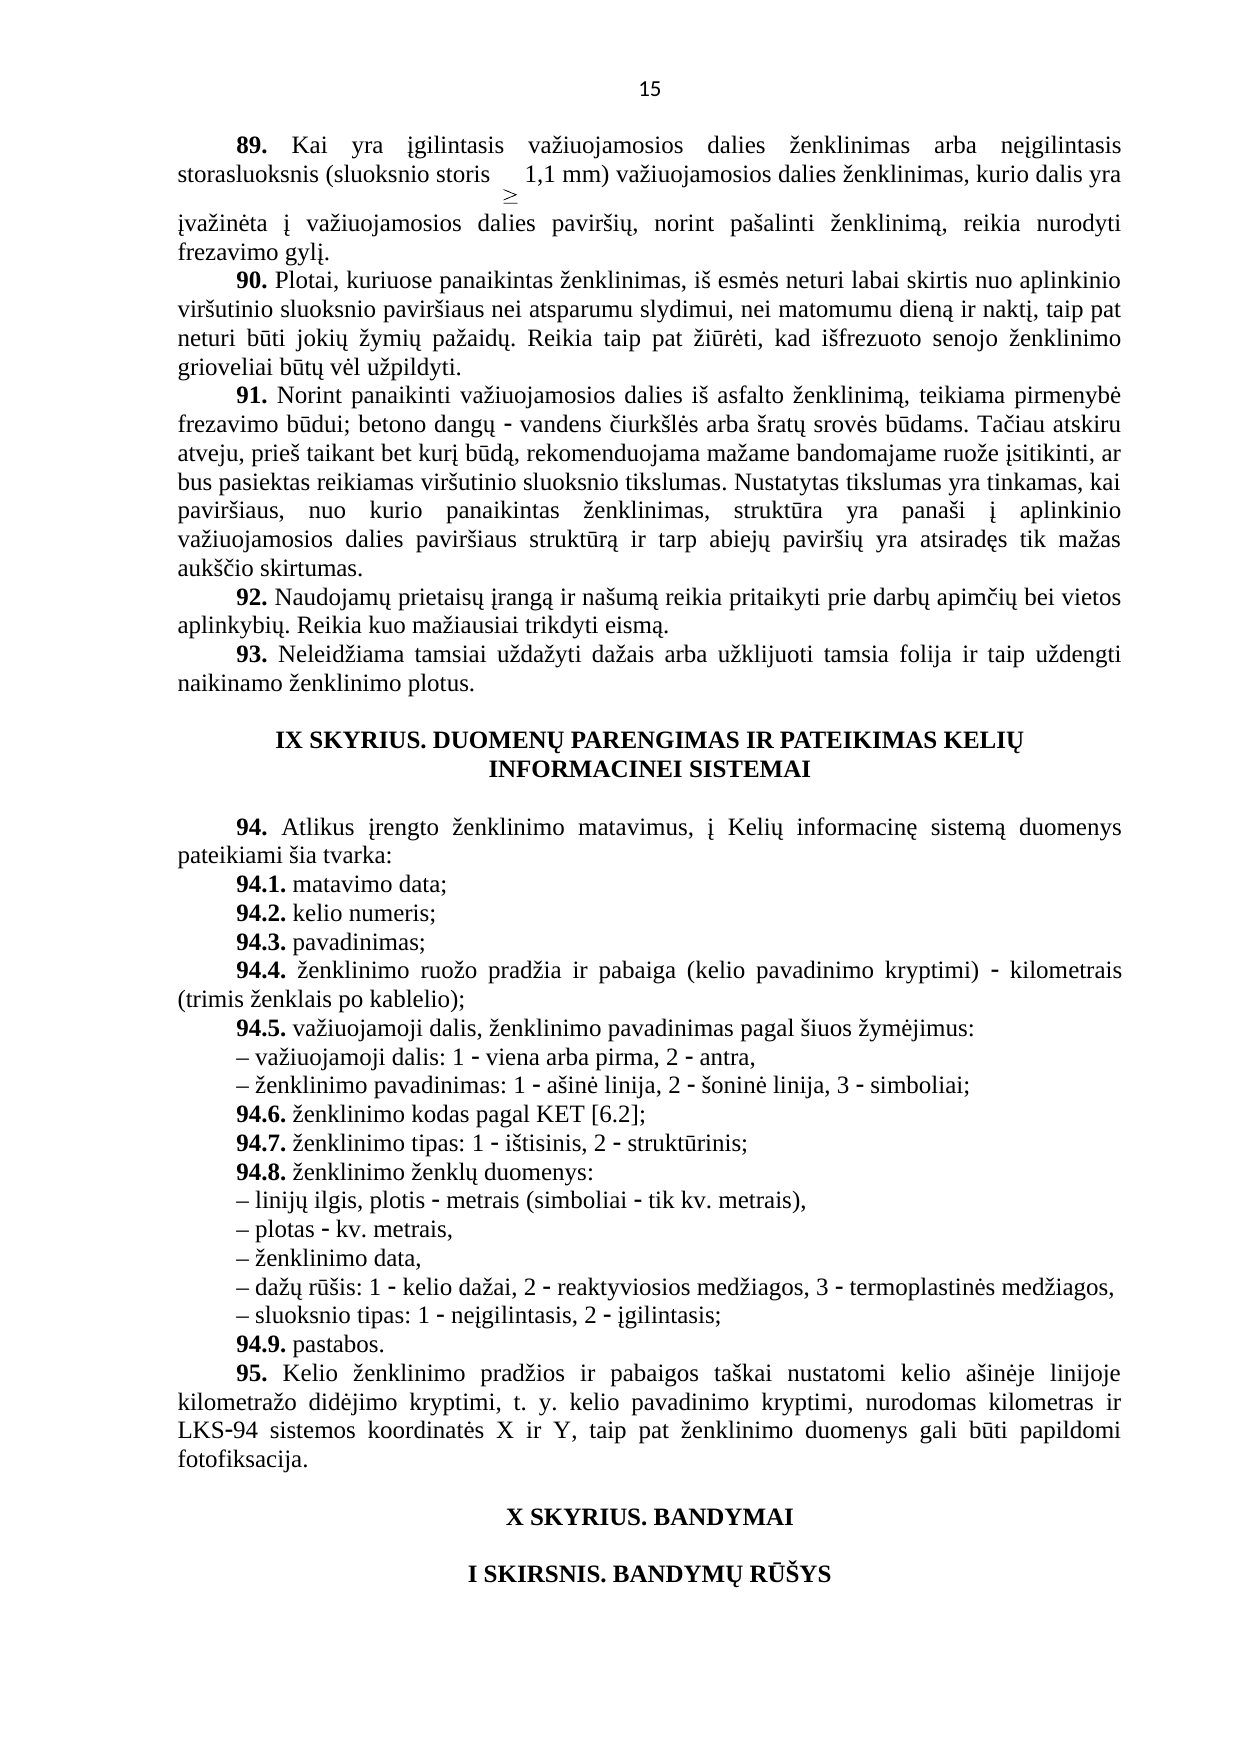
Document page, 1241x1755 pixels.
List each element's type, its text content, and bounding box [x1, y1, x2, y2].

text 94.9. pastabos. [177, 1329, 1122, 1358]
text I SKIRSNIS. BANDYMŲ RŪŠYS [177, 1559, 1122, 1588]
text – ženklinimo data, [177, 1243, 1122, 1272]
text – linijų ilgis, plotis  metrais (simboliai  tik kv. metrais), [177, 1185, 1122, 1214]
text – dažų rūšis: 1  kelio dažai, 2  reaktyviosios medžiagos, 3  termoplastinės medžiagos, [177, 1272, 1122, 1300]
text 94.8. ženklinimo ženklų duomenys: [177, 1157, 1122, 1185]
text – ženklinimo pavadinimas: 1  ašinė linija, 2  šoninė linija, 3  simboliai; [177, 1070, 1122, 1099]
text 92. Naudojamų prietaisų įrangą ir našumą reikia pritaikyti prie darbų apimčių bei vietos aplinkybių. Reikia kuo mažiausiai trikdyti eismą. [177, 582, 1122, 639]
text – plotas  kv. metrais, [177, 1214, 1122, 1243]
text 95. Kelio ženklinimo pradžios ir pabaigos taškai nustatomi kelio ašinėje linijoje kilometražo didėjimo kryptimi, t. y. kelio pavadinimo kryptimi, nurodomas kilometras ir LKS94 sistemos koordinatės X ir Y, taip pat ženklinimo duomenys gali būti papildomi fotofiksacija. [177, 1358, 1122, 1473]
text 93. Neleidžiama tamsiai uždažyti dažais arba užklijuoti tamsia folija ir taip uždengti naikinamo ženklinimo plotus. [177, 639, 1122, 697]
text 94. Atlikus įrengto ženklinimo matavimus, į Kelių informacinę sistemą duomenys pateikiami šia tvarka: [177, 812, 1122, 869]
text 91. Norint panaikinti važiuojamosios dalies iš asfalto ženklinimą, teikiama pirmenybė frezavimo būdui; betono dangų  vandens čiurkšlės arba šratų srovės būdams. Tačiau atskiru atveju, prieš taikant bet kurį būdą, rekomenduojama mažame bandomajame ruože įsitikinti, ar bus pasiektas reikiamas viršutinio sluoksnio tikslumas. Nustatytas tikslumas yra tinkamas, kai paviršiaus, nuo kurio panaikintas ženklinimas, struktūra yra panaši į aplinkinio važiuojamosios dalies paviršiaus struktūrą ir tarp abiejų paviršių yra atsiradęs tik mažas aukščio skirtumas. [177, 380, 1122, 582]
text IX SKYRIUS. DUOMENŲ PARENGIMAS IR PATEIKIMAS KELIŲ INFORMACINEI SISTEMAI [177, 725, 1122, 783]
text 94.6. ženklinimo kodas pagal KET [6.2]; [177, 1099, 1122, 1128]
text 89. Kai yra įgilintasis važiuojamosios dalies ženklinimas arba neįgilintasis storasluoksnis (sluoksnio storis >= 1,1 mm) važiuojamosios dalies ženklinimas, kurio dalis yra įvažinėta į važiuojamosios dalies paviršių, norint pašalinti ženklinimą, reikia nurodyti frezavimo gylį. [177, 131, 1122, 265]
text X SKYRIUS. BANDYMAI [177, 1502, 1122, 1530]
text 94.5. važiuojamoji dalis, ženklinimo pavadinimas pagal šiuos žymėjimus: [177, 1013, 1122, 1042]
text 94.4. ženklinimo ruožo pradžia ir pabaiga (kelio pavadinimo kryptimi)  kilometrais (trimis ženklais po kablelio); [177, 955, 1122, 1013]
text – važiuojamoji dalis: 1  viena arba pirma, 2  antra, [177, 1042, 1122, 1070]
text 90. Plotai, kuriuose panaikintas ženklinimas, iš esmės neturi labai skirtis nuo aplinkinio viršutinio sluoksnio paviršiaus nei atsparumu slydimui, nei matomumu dieną ir naktį, taip pat neturi būti jokių žymių pažaidų. Reikia taip pat žiūrėti, kad išfrezuoto senojo ženklinimo grioveliai būtų vėl užpildyti. [177, 265, 1122, 380]
text 94.2. kelio numeris; [177, 898, 1122, 927]
text 94.1. matavimo data; [177, 869, 1122, 898]
text 94.7. ženklinimo tipas: 1  ištisinis, 2  struktūrinis; [177, 1128, 1122, 1157]
text – sluoksnio tipas: 1  neįgilintasis, 2  įgilintasis; [177, 1300, 1122, 1329]
text 94.3. pavadinimas; [177, 927, 1122, 955]
